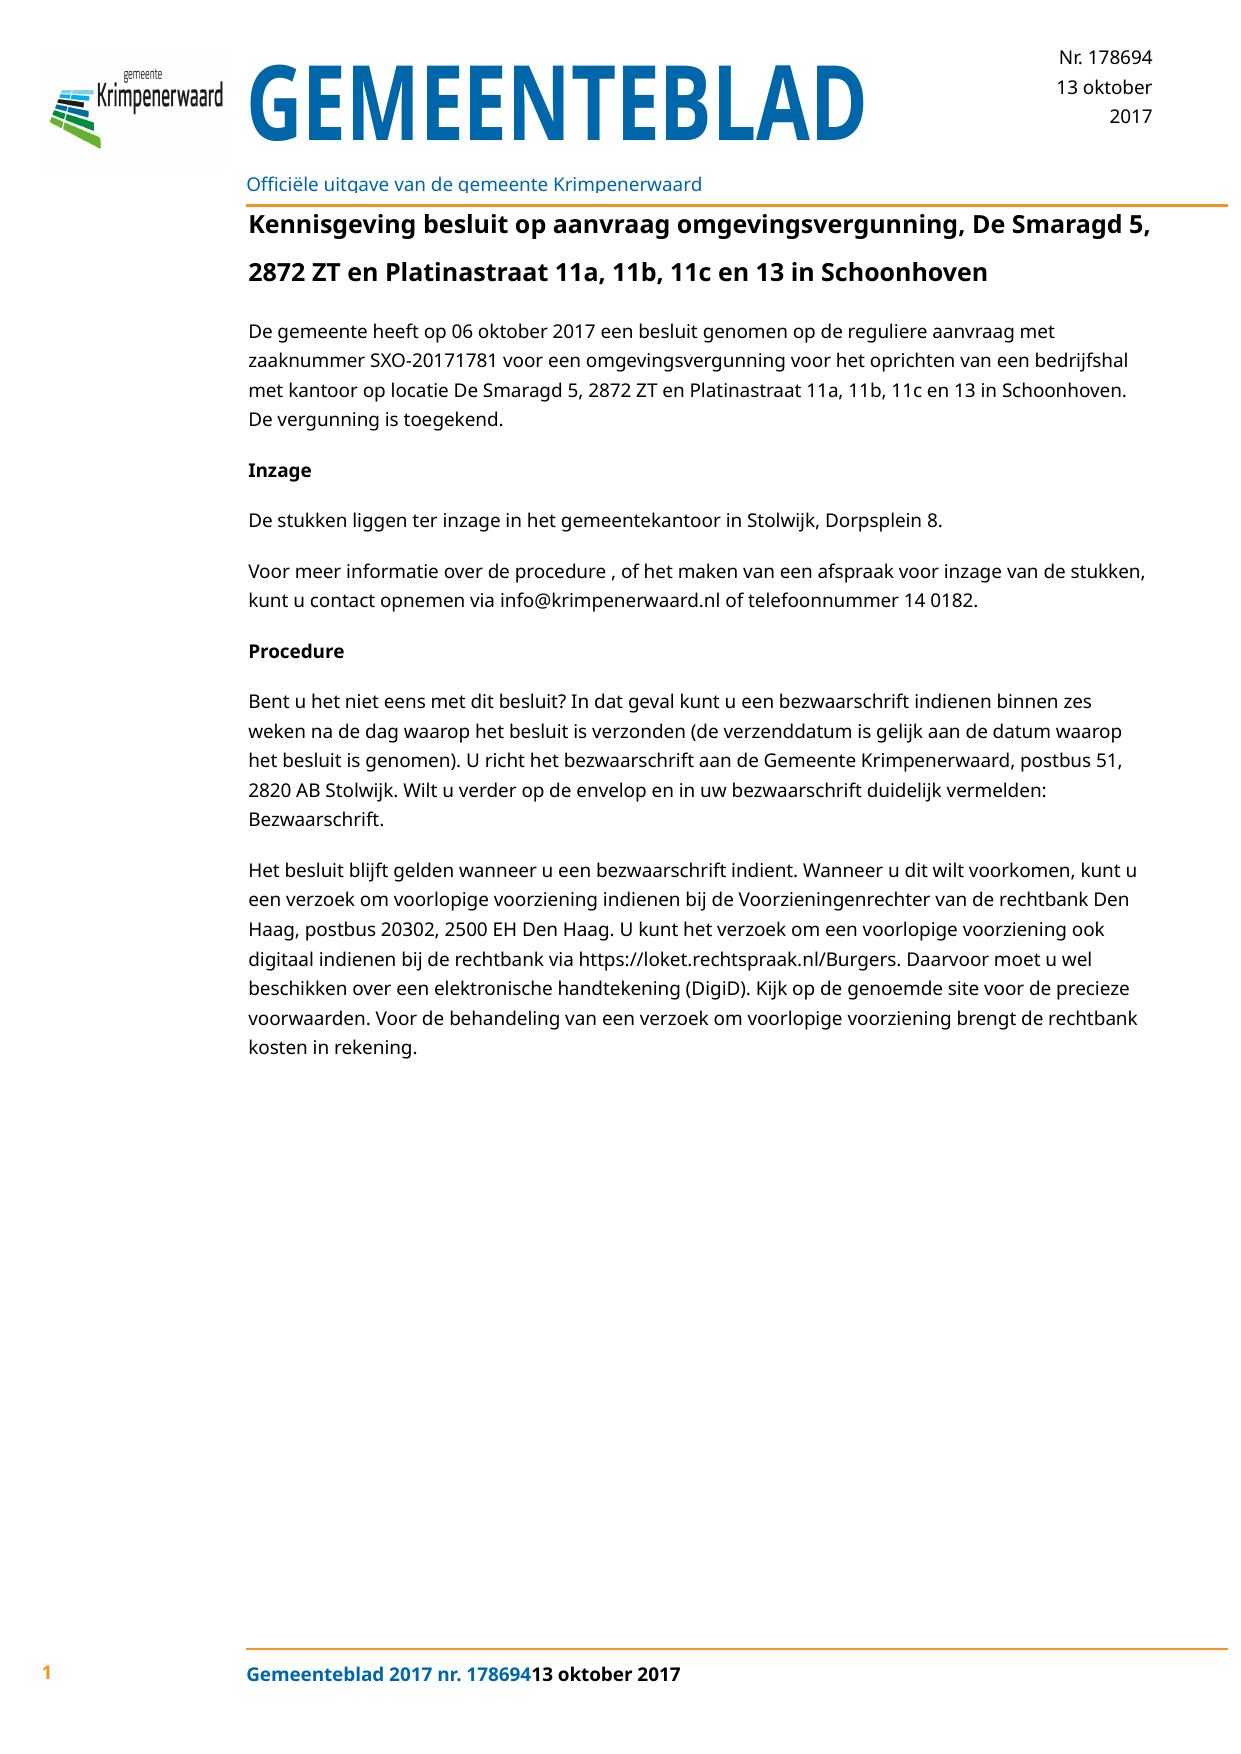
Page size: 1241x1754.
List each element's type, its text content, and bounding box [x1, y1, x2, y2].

text Procedure [248, 638, 1152, 664]
text Bent u het niet eens met dit besluit? In dat geval kunt u een bezwaarschrift indienen binnen zes weken na de dag waarop het besluit is verzonden (de verzenddatum is gelijk aan de datum waarop het besluit is genomen). U richt het bezwaarschrift aan de Gemeente Krimpenerwaard, postbus 51, 2820 AB Stolwijk. Wilt u verder op de envelop en in uw bezwaarschrift duidelijk vermelden: Bezwaarschrift. [248, 688, 1152, 832]
text Het besluit blijft gelden wanneer u een bezwaarschrift indient. Wanneer u dit wilt voorkomen, kunt u een verzoek om voorlopige voorziening indienen bij de Voorzieningenrechter van de rechtbank Den Haag, postbus 20302, 2500 EH Den Haag. U kunt het verzoek om een voorlopige voorziening ook digitaal indienen bij de rechtbank via https://loket.rechtspraak.nl/Burgers. Daarvoor moet u wel beschikken over een elektronische handtekening (DigiD). Kijk op de genoemde site voor de precieze voorwaarden. Voor de behandeling van een verzoek om voorlopige voorziening brengt de rechtbank kosten in rekening. [248, 857, 1152, 1060]
picture [41, 47, 231, 172]
text De stukken liggen ter inzage in het gemeentekantoor in Stolwijk, Dorpsplein 8. [248, 507, 1152, 533]
text De gemeente heeft op 06 oktober 2017 een besluit genomen op de reguliere aanvraag met zaaknummer SXO-20171781 voor een omgevingsvergunning voor het oprichten van een bedrijfshal met kantoor op locatie De Smaragd 5, 2872 ZT en Platinastraat 11a, 11b, 11c en 13 in Schoonhoven. De vergunning is toegekend. [248, 318, 1152, 432]
text Kennisgeving besluit op aanvraag omgevingsvergunning, De Smaragd 5, 2872 ZT en Platinastraat 11a, 11b, 11c en 13 in Schoonhoven [248, 207, 1152, 288]
text Voor meer informatie over de procedure , of het maken van een afspraak voor inzage van de stukken, kunt u contact opnemen via info@krimpenerwaard.nl of telefoonnummer 14 0182. [248, 558, 1152, 613]
text Inzage [248, 457, 1152, 483]
